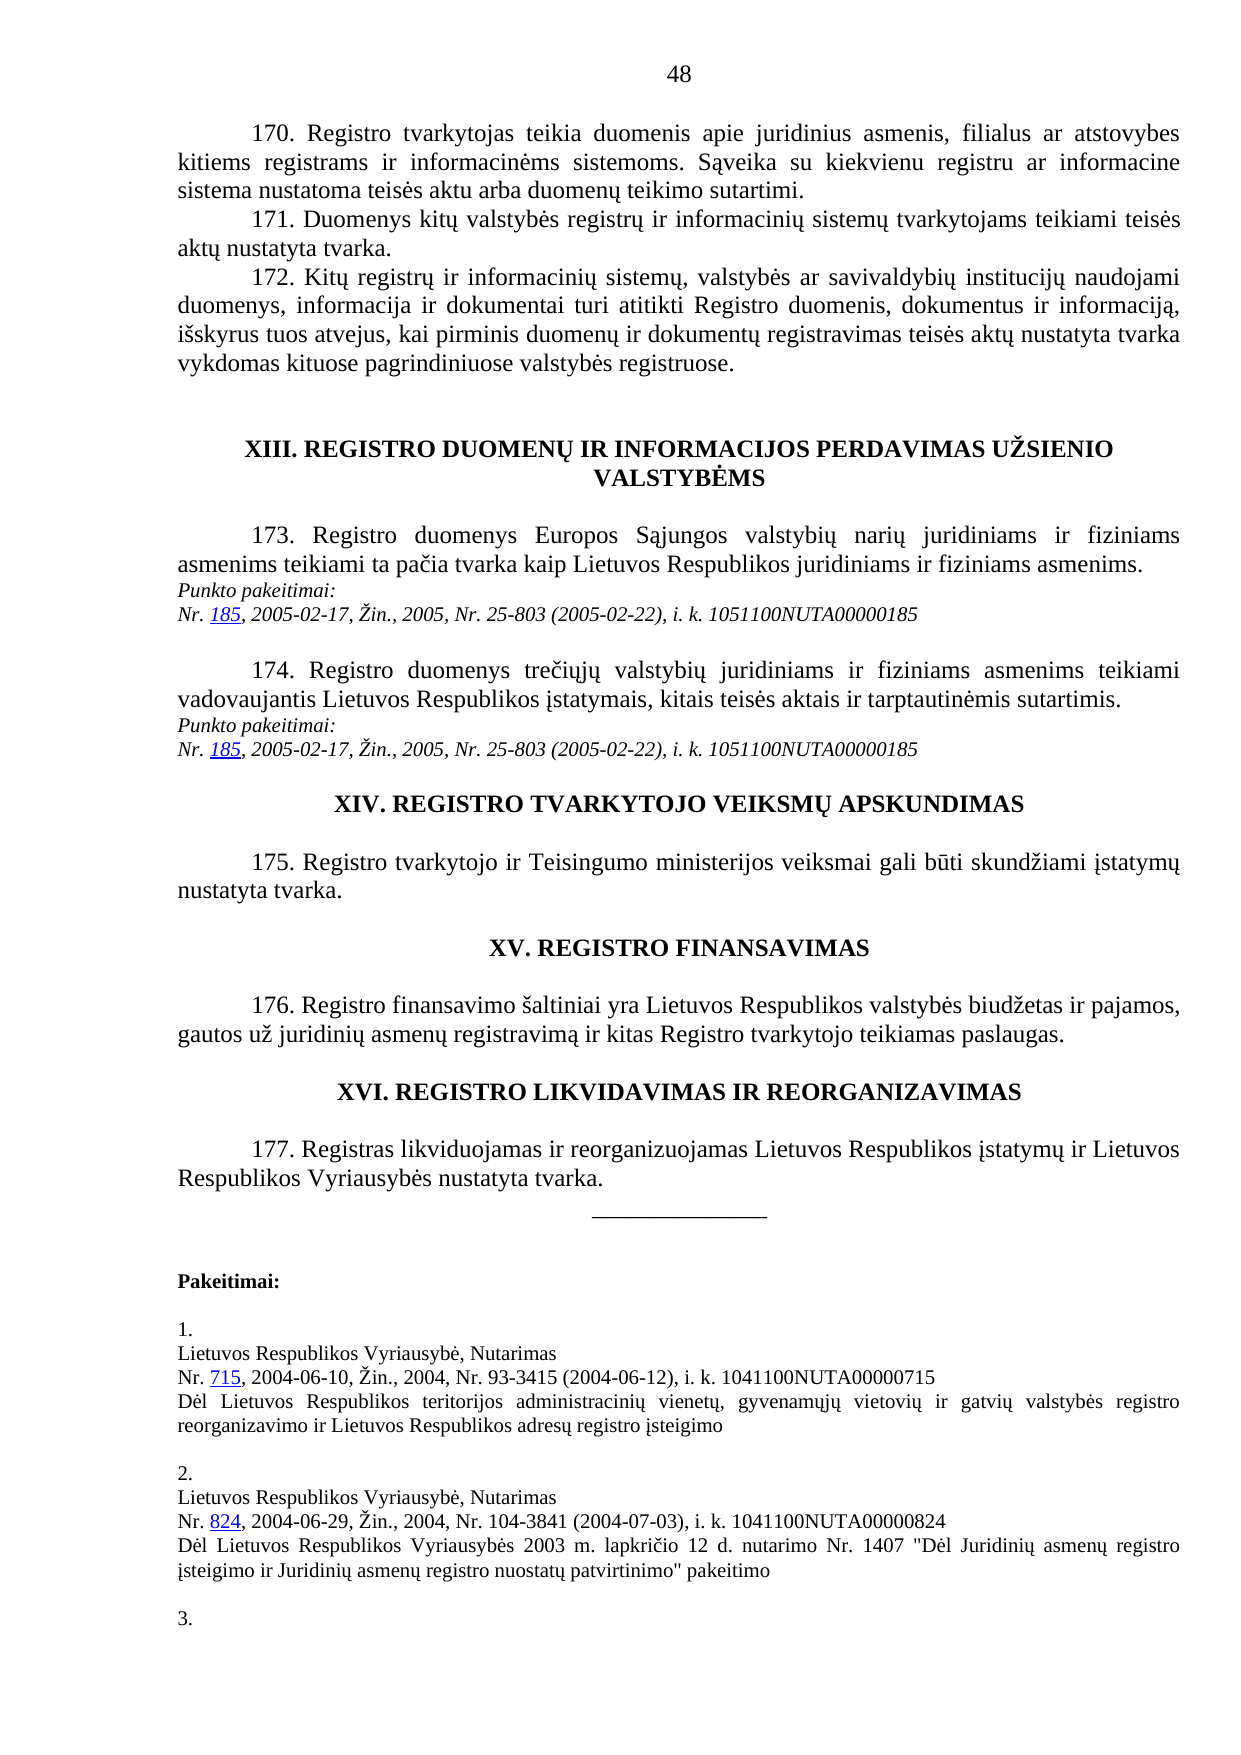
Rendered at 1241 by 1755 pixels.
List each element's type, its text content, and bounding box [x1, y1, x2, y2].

text Dėl Lietuvos Respublikos Vyriausybės 2003 m. lapkričio 12 d. nutarimo Nr. 1407 "Dėl Juridinių asmenų registro įsteigimo ir Juridinių asmenų registro nuostatų patvirtinimo" pakeitimo [177, 1533, 1181, 1582]
text Lietuvos Respublikos Vyriausybė, Nutarimas [177, 1341, 1181, 1365]
text 173. Registro duomenys Europos Sąjungos valstybių narių juridiniams ir fiziniams asmenims teikiami ta pačia tvarka kaip Lietuvos Respublikos juridiniams ir fiziniams asmenims. [177, 521, 1181, 578]
text XVI. REGISTRO LIKVIDAVIMAS IR REORGANIZAVIMAS [177, 1077, 1181, 1106]
text Punkto pakeitimai: [177, 578, 1181, 602]
text 176. Registro finansavimo šaltiniai yra Lietuvos Respublikos valstybės biudžetas ir pajamos, gautos už juridinių asmenų registravimą ir kitas Registro tvarkytojo teikiamas paslaugas. [177, 991, 1181, 1048]
text 170. Registro tvarkytojas teikia duomenis apie juridinius asmenis, filialus ar atstovybes kitiems registrams ir informacinėms sistemoms. Sąveika su kiekvienu registru ar informacine sistema nustatoma teisės aktu arba duomenų teikimo sutartimi. [177, 118, 1181, 204]
text Nr. 185, 2005-02-17, Žin., 2005, Nr. 25-803 (2005-02-22), i. k. 1051100NUTA00000185 [177, 737, 1181, 761]
text 2. [177, 1461, 1181, 1485]
text Nr. 715, 2004-06-10, Žin., 2004, Nr. 93-3415 (2004-06-12), i. k. 1041100NUTA00000715 [177, 1365, 1181, 1389]
text Dėl Lietuvos Respublikos teritorijos administracinių vienetų, gyvenamųjų vietovių ir gatvių valstybės registro reorganizavimo ir Lietuvos Respublikos adresų registro įsteigimo [177, 1389, 1181, 1437]
text VALSTYBĖMS [177, 463, 1181, 492]
text 171. Duomenys kitų valstybės registrų ir informacinių sistemų tvarkytojams teikiami teisės aktų nustatyta tvarka. [177, 204, 1181, 262]
text ______________ [177, 1192, 1181, 1221]
text 177. Registras likviduojamas ir reorganizuojamas Lietuvos Respublikos įstatymų ir Lietuvos Respublikos Vyriausybės nustatyta tvarka. [177, 1134, 1181, 1192]
text Nr. 824, 2004-06-29, Žin., 2004, Nr. 104-3841 (2004-07-03), i. k. 1041100NUTA00000824 [177, 1509, 1181, 1533]
text Pakeitimai: [177, 1269, 1181, 1293]
text 175. Registro tvarkytojo ir Teisingumo ministerijos veiksmai gali būti skundžiami įstatymų nustatyta tvarka. [177, 847, 1181, 904]
text XIV. REGISTRO TVARKYTOJO VEIKSMŲ APSKUNDIMAS [177, 789, 1181, 818]
text 1. [177, 1317, 1181, 1341]
text 174. Registro duomenys trečiųjų valstybių juridiniams ir fiziniams asmenims teikiami vadovaujantis Lietuvos Respublikos įstatymais, kitais teisės aktais ir tarptautinėmis sutartimis. [177, 655, 1181, 712]
text XIII. REGISTRO DUOMENŲ IR INFORMACIJOS PERDAVIMAS UŽSIENIO [177, 434, 1181, 463]
text XV. REGISTRO FINANSAVIMAS [177, 933, 1181, 962]
text 3. [177, 1606, 1181, 1630]
text Lietuvos Respublikos Vyriausybė, Nutarimas [177, 1485, 1181, 1509]
text 172. Kitų registrų ir informacinių sistemų, valstybės ar savivaldybių institucijų naudojami duomenys, informacija ir dokumentai turi atitikti Registro duomenis, dokumentus ir informaciją, išskyrus tuos atvejus, kai pirminis duomenų ir dokumentų registravimas teisės aktų nustatyta tvarka vykdomas kituose pagrindiniuose valstybės registruose. [177, 262, 1181, 377]
text Punkto pakeitimai: [177, 712, 1181, 737]
text Nr. 185, 2005-02-17, Žin., 2005, Nr. 25-803 (2005-02-22), i. k. 1051100NUTA00000185 [177, 602, 1181, 626]
